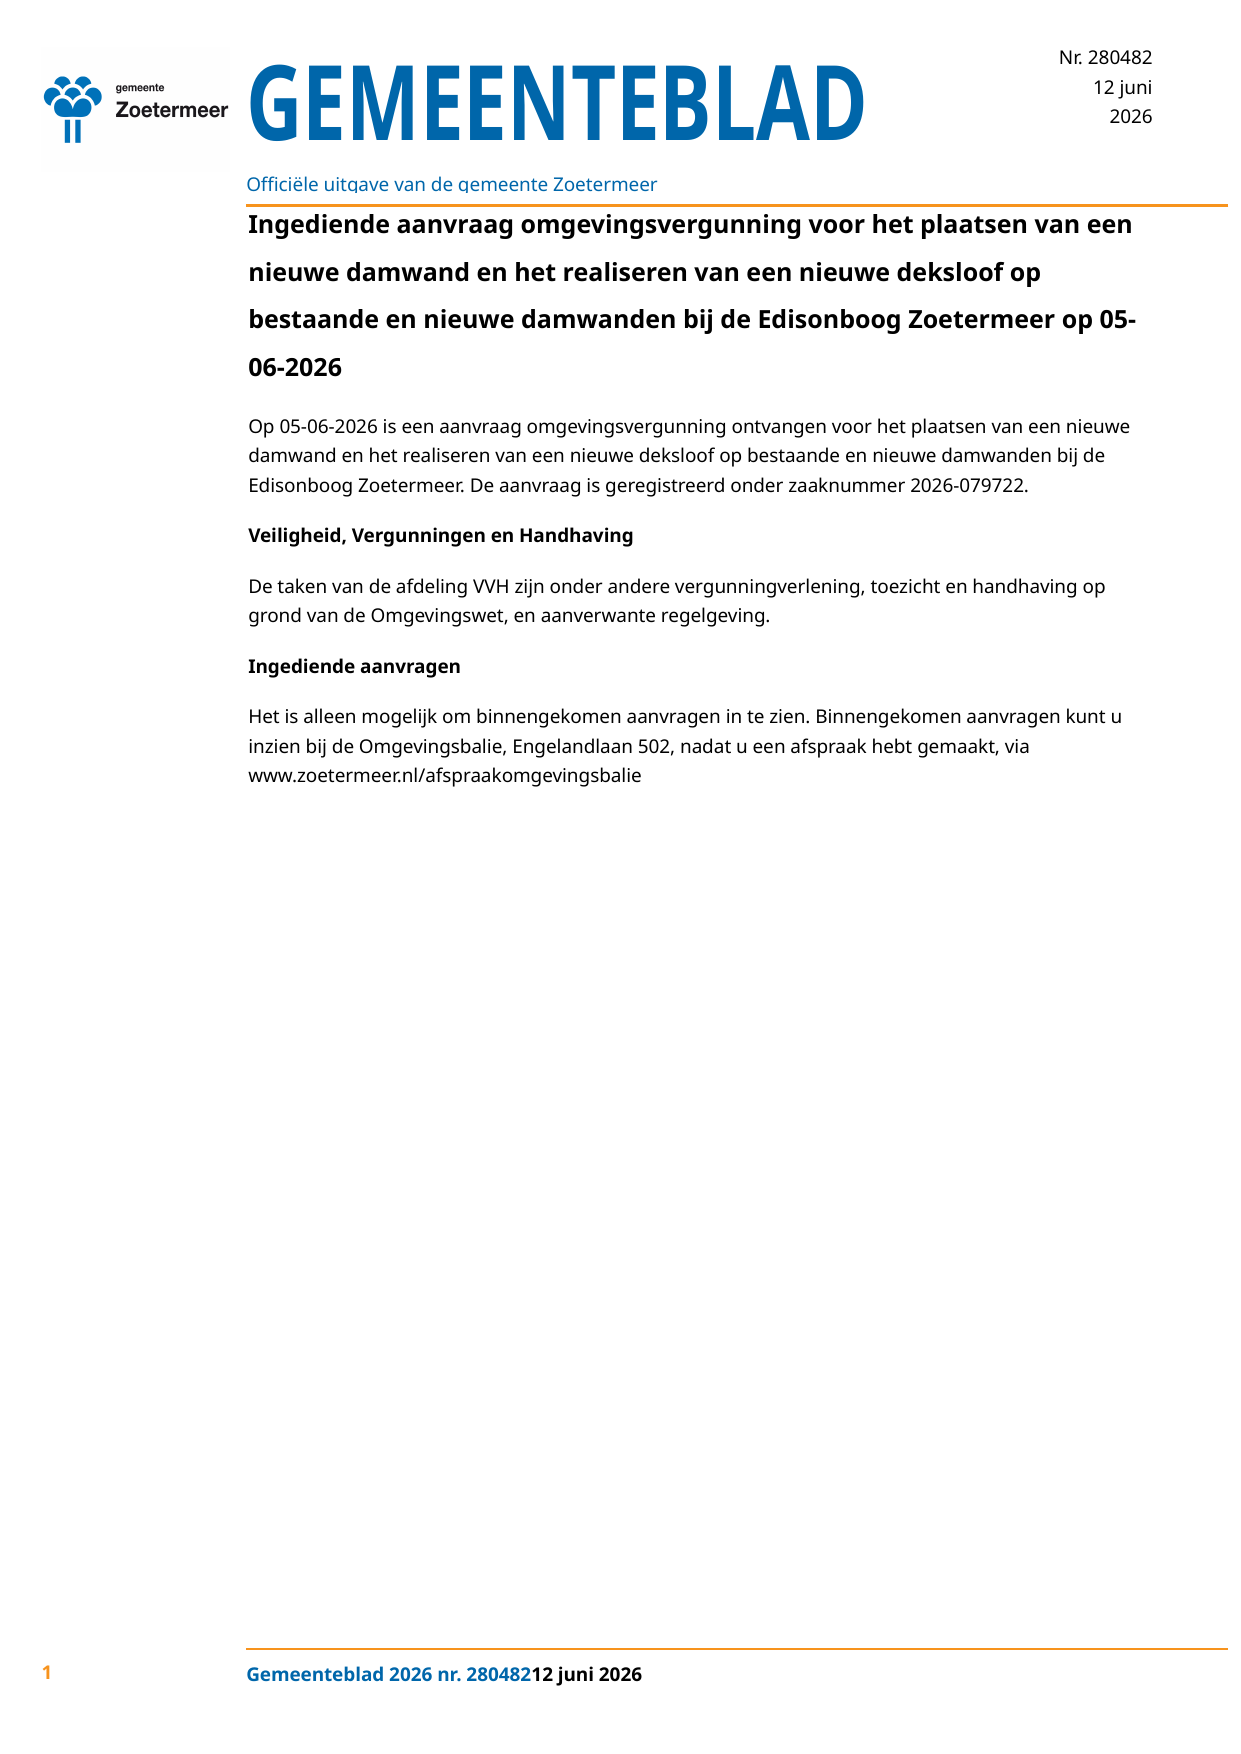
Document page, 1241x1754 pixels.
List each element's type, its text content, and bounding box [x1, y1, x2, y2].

text Op 05-06-2026 is een aanvraag omgevingsvergunning ontvangen voor het plaatsen van een nieuwe damwand en het realiseren van een nieuwe deksloof op bestaande en nieuwe damwanden bij de Edisonboog Zoetermeer. De aanvraag is geregistreerd onder zaaknummer 2026-079722. [248, 413, 1152, 498]
picture [41, 47, 231, 172]
text Ingediende aanvragen [248, 653, 1152, 679]
text Het is alleen mogelijk om binnengekomen aanvragen in te zien. Binnengekomen aanvragen kunt u inzien bij de Omgevingsbalie, Engelandlaan 502, nadat u een afspraak hebt gemaakt, via www.zoetermeer.nl/afspraakomgevingsbalie [248, 703, 1152, 788]
text Veiligheid, Vergunningen en Handhaving [248, 523, 1152, 548]
text Ingediende aanvraag omgevingsvergunning voor het plaatsen van een nieuwe damwand en het realiseren van een nieuwe deksloof op bestaande en nieuwe damwanden bij de Edisonboog Zoetermeer op 05-06-2026 [248, 207, 1152, 384]
text De taken van de afdeling VVH zijn onder andere vergunningverlening, toezicht en handhaving op grond van de Omgevingswet, en aanverwante regelgeving. [248, 573, 1152, 628]
